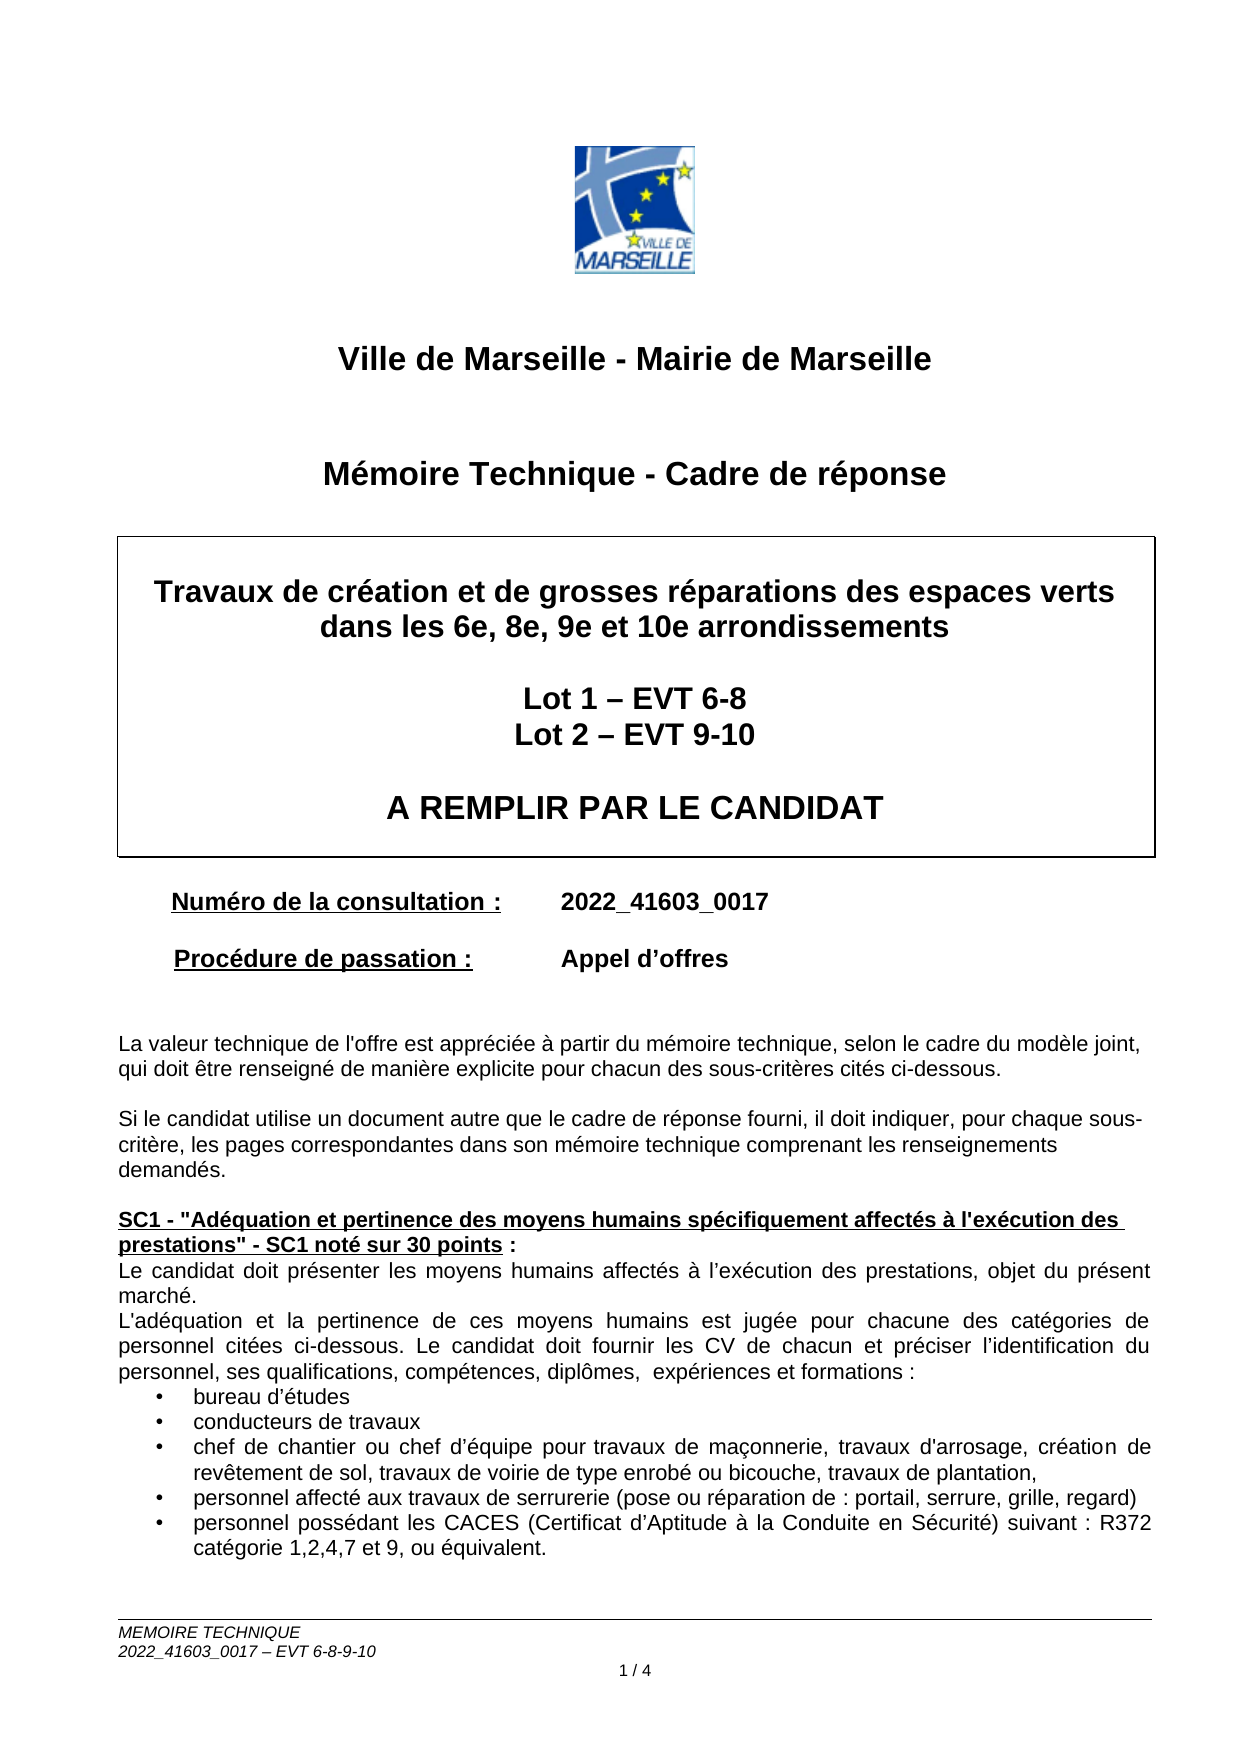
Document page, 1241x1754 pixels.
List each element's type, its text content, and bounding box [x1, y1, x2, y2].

list bureau d’études [156, 1384, 1152, 1409]
list personnel affecté aux travaux de serrurerie (pose ou réparation de : portail, serrure, grille, regard) [156, 1484, 1152, 1510]
list personnel possédant les CACES (Certificat d’Aptitude à la Conduite en Sécurité) suivant : R372 catégorie 1,2,4,7 et 9, ou équivalent. [156, 1510, 1152, 1560]
text Lot 2 – EVT 9-10 [118, 716, 1152, 752]
list conducteurs de travaux [156, 1409, 1152, 1434]
text L'adéquation et la pertinence de ces moyens humains est jugée pour chacune des catégories de personnel citées ci-dessous. Le candidat doit fournir les CV de chacun et préciser l’identification du personnel, ses qualifications, compétences, diplômes, expériences et formations : [118, 1308, 1152, 1384]
text Procédure de passation : Appel d’offres [118, 944, 1152, 973]
list chef de chantier ou chef d’équipe pour travaux de maçonnerie, travaux d'arrosage, création de revêtement de sol, travaux de voirie de type enrobé ou bicouche, travaux de plantation, [156, 1434, 1152, 1484]
text Lot 1 – EVT 6-8 [118, 680, 1152, 716]
text Mémoire Technique - Cadre de réponse [118, 454, 1152, 492]
text Si le candidat utilise un document autre que le cadre de réponse fourni, il doit indiquer, pour chaque sous-critère, les pages correspondantes dans son mémoire technique comprenant les renseignements demandés. [118, 1106, 1152, 1182]
text A REMPLIR PAR LE CANDIDAT [118, 788, 1152, 827]
text SC1 - "Adéquation et pertinence des moyens humains spécifiquement affectés à l'exécution des prestations" - SC1 noté sur 30 points : [118, 1207, 1152, 1257]
picture [574, 146, 695, 274]
text Numéro de la consultation : 2022_41603_0017 [171, 887, 1152, 916]
text Travaux de création et de grosses réparations des espaces verts dans les 6e, 8e, 9e et 10e arrondissements [118, 573, 1152, 644]
text La valeur technique de l'offre est appréciée à partir du mémoire technique, selon le cadre du modèle joint, qui doit être renseigné de manière explicite pour chacun des sous-critères cités ci-dessous. [118, 1031, 1152, 1081]
text Le candidat doit présenter les moyens humains affectés à l’exécution des prestations, objet du présent marché. [118, 1258, 1152, 1308]
text Ville de Marseille - Mairie de Marseille [118, 339, 1152, 377]
